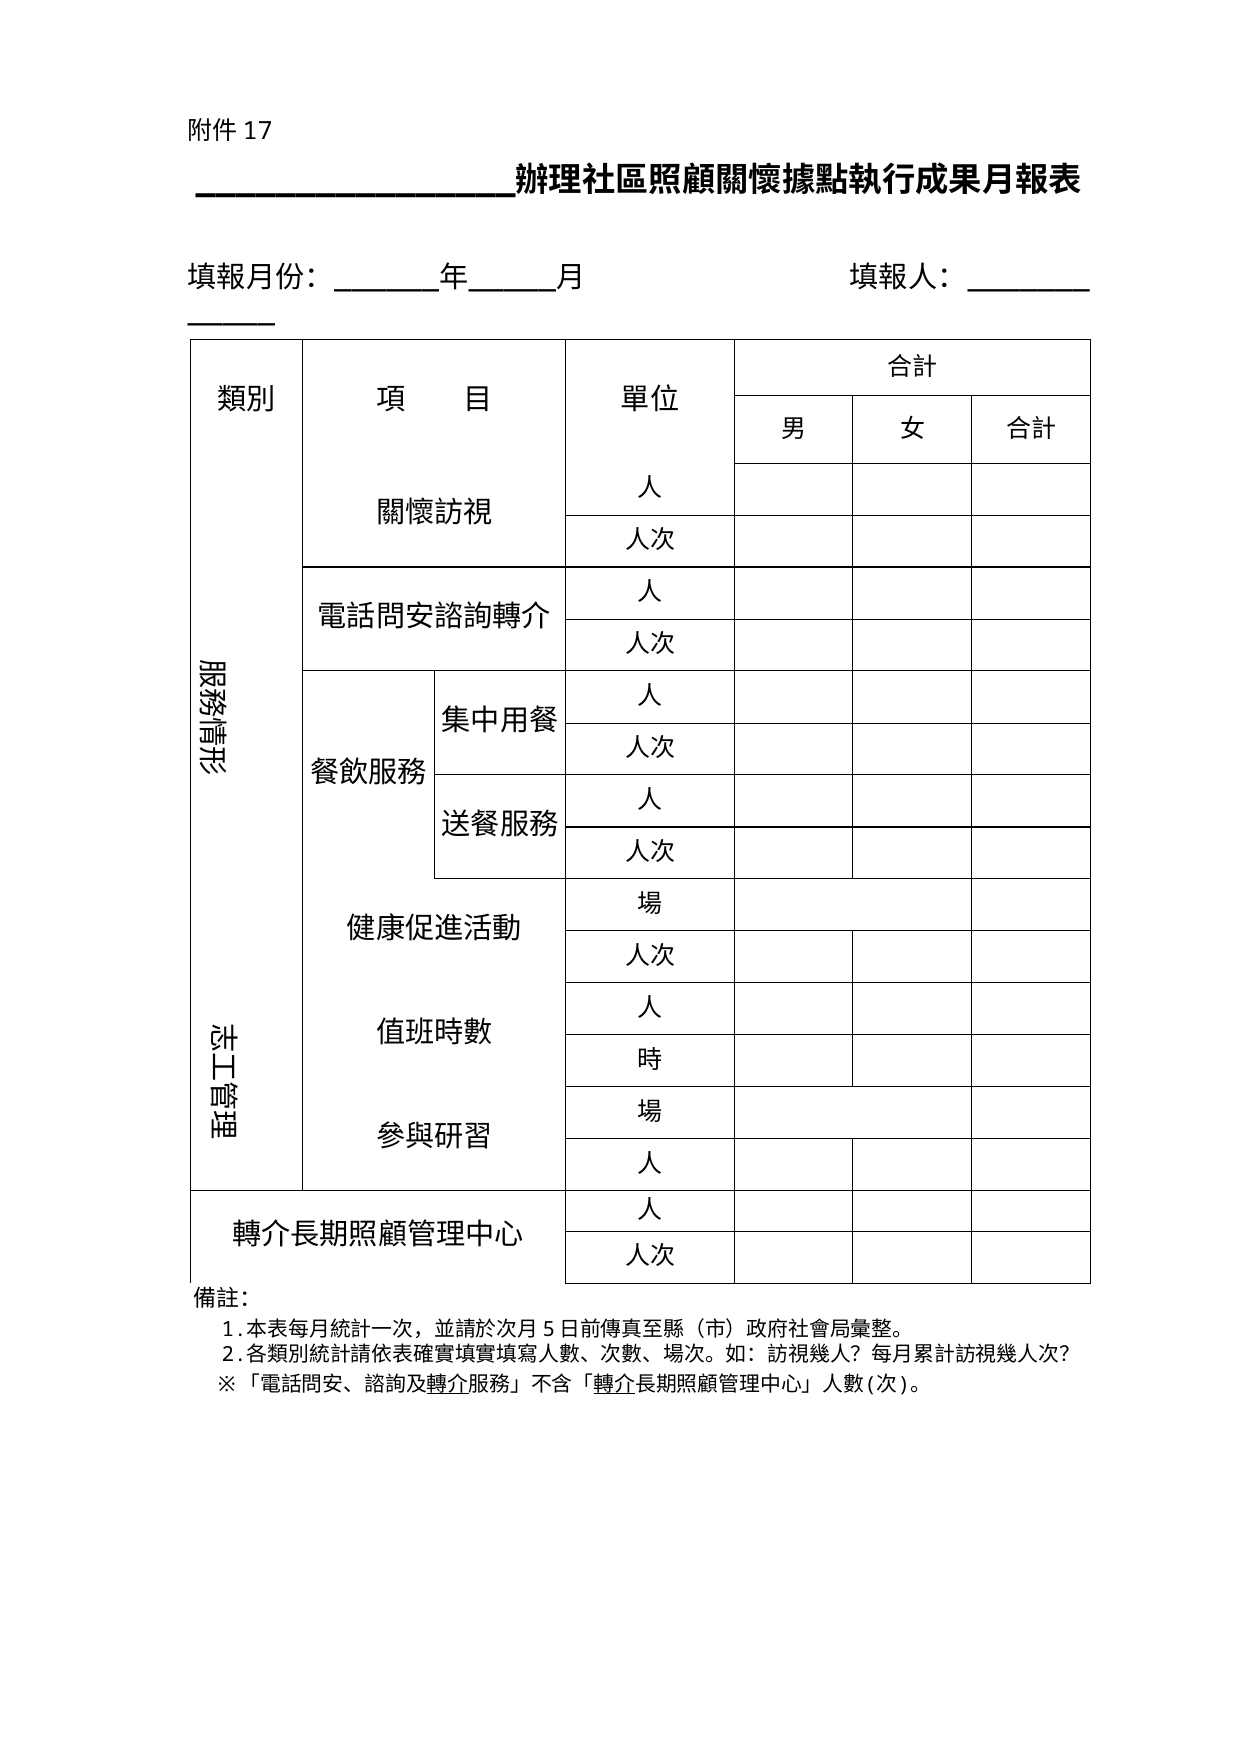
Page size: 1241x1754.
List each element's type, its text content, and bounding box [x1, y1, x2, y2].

table_cell [735, 464, 852, 514]
table_cell 人 [566, 463, 734, 514]
table_cell [972, 671, 1090, 722]
table_cell [853, 724, 971, 774]
table_cell [972, 1087, 1090, 1138]
table_cell [853, 1191, 971, 1231]
table_cell [972, 516, 1090, 566]
table_cell [735, 1035, 852, 1086]
table_cell [735, 516, 852, 566]
table_cell [972, 1232, 1090, 1282]
table_cell 關懷訪視 [303, 463, 565, 566]
table_cell 人 [566, 671, 734, 722]
table_cell 健康促進活動 [303, 878, 565, 982]
table_cell [972, 828, 1090, 878]
table_cell 參與研習 [303, 1086, 565, 1190]
table_cell [972, 775, 1090, 826]
table_cell 人次 [566, 1232, 734, 1282]
table_cell [972, 464, 1090, 514]
table_cell [735, 1139, 852, 1190]
table_cell [853, 983, 971, 1034]
table_header 項 目 [303, 340, 565, 462]
table_cell 人 [566, 775, 734, 826]
table_cell [853, 828, 971, 878]
table_cell 值班時數 [303, 982, 565, 1086]
table_cell 轉介長期照顧管理中心 [191, 1191, 565, 1282]
table_cell [735, 775, 852, 826]
table_cell 集中用餐 [435, 671, 565, 774]
table_header 類別 [191, 340, 302, 462]
table_cell 餐飲服務 [303, 671, 434, 878]
table_cell [853, 568, 971, 618]
table_cell [853, 671, 971, 722]
text 填報月份：______年_____月 填報人：____________ [187, 261, 1090, 328]
table_cell [853, 931, 971, 982]
table_cell 男 [735, 396, 852, 462]
table_cell 人 [566, 983, 734, 1034]
table_cell [972, 931, 1090, 982]
table_cell 人 [566, 1139, 734, 1190]
table_cell 人次 [566, 931, 734, 982]
table_cell 人 [566, 568, 734, 618]
table_cell 志工管理 [191, 982, 302, 1190]
table_cell [735, 568, 852, 618]
table_cell [853, 620, 971, 670]
table_header 合計 [735, 340, 1090, 395]
text ________________辦理社區照顧關懷據點執行成果月報表 [187, 164, 1090, 198]
table_cell [853, 464, 971, 514]
table_cell [853, 516, 971, 566]
table_cell 時 [566, 1035, 734, 1086]
table_cell 服務情形 [191, 463, 302, 982]
table_cell [735, 620, 852, 670]
table_cell 女 [853, 396, 971, 462]
table_cell [735, 671, 852, 722]
table_cell 人次 [566, 516, 734, 566]
table_cell [853, 1035, 971, 1086]
table_cell 人次 [566, 724, 734, 774]
table_cell 場 [566, 1087, 734, 1138]
table_cell [972, 879, 1090, 930]
table_cell [972, 1191, 1090, 1231]
table_cell [972, 568, 1090, 618]
table_cell 人 [566, 1191, 734, 1231]
table_cell [735, 931, 852, 982]
table_cell [735, 983, 852, 1034]
table_cell 合計 [972, 396, 1090, 462]
table_cell [972, 1139, 1090, 1190]
table_header 單位 [566, 340, 734, 462]
table_cell [735, 1191, 852, 1231]
table_cell [735, 1087, 971, 1138]
table_cell [735, 879, 971, 930]
table_cell 送餐服務 [435, 775, 565, 878]
table_cell [735, 828, 852, 878]
table_cell [853, 1232, 971, 1282]
table_cell [735, 1232, 852, 1282]
table_cell 人次 [566, 828, 734, 878]
table_cell [972, 724, 1090, 774]
table_cell 場 [566, 879, 734, 930]
table_cell [853, 1139, 971, 1190]
table_cell 電話問安諮詢轉介 [303, 568, 565, 670]
table_cell [972, 1035, 1090, 1086]
table_cell [972, 983, 1090, 1034]
text 附件17 [187, 112, 1090, 146]
table_cell 備註： 1.本表每月統計一次，並請於次月5日前傳真至縣（市）政府社會局彙整。 2.各類別統計請依表確實填實填寫人數、次數、場次。如：訪視幾人？每月累計訪視幾人次？ ※「電話問安、諮詢及轉介服務」不含「轉介長期照顧管理中心」人數(次)。 [190, 1283, 1090, 1422]
table_cell [853, 775, 971, 826]
table_cell 人次 [566, 620, 734, 670]
table_cell [972, 620, 1090, 670]
table_cell [735, 724, 852, 774]
